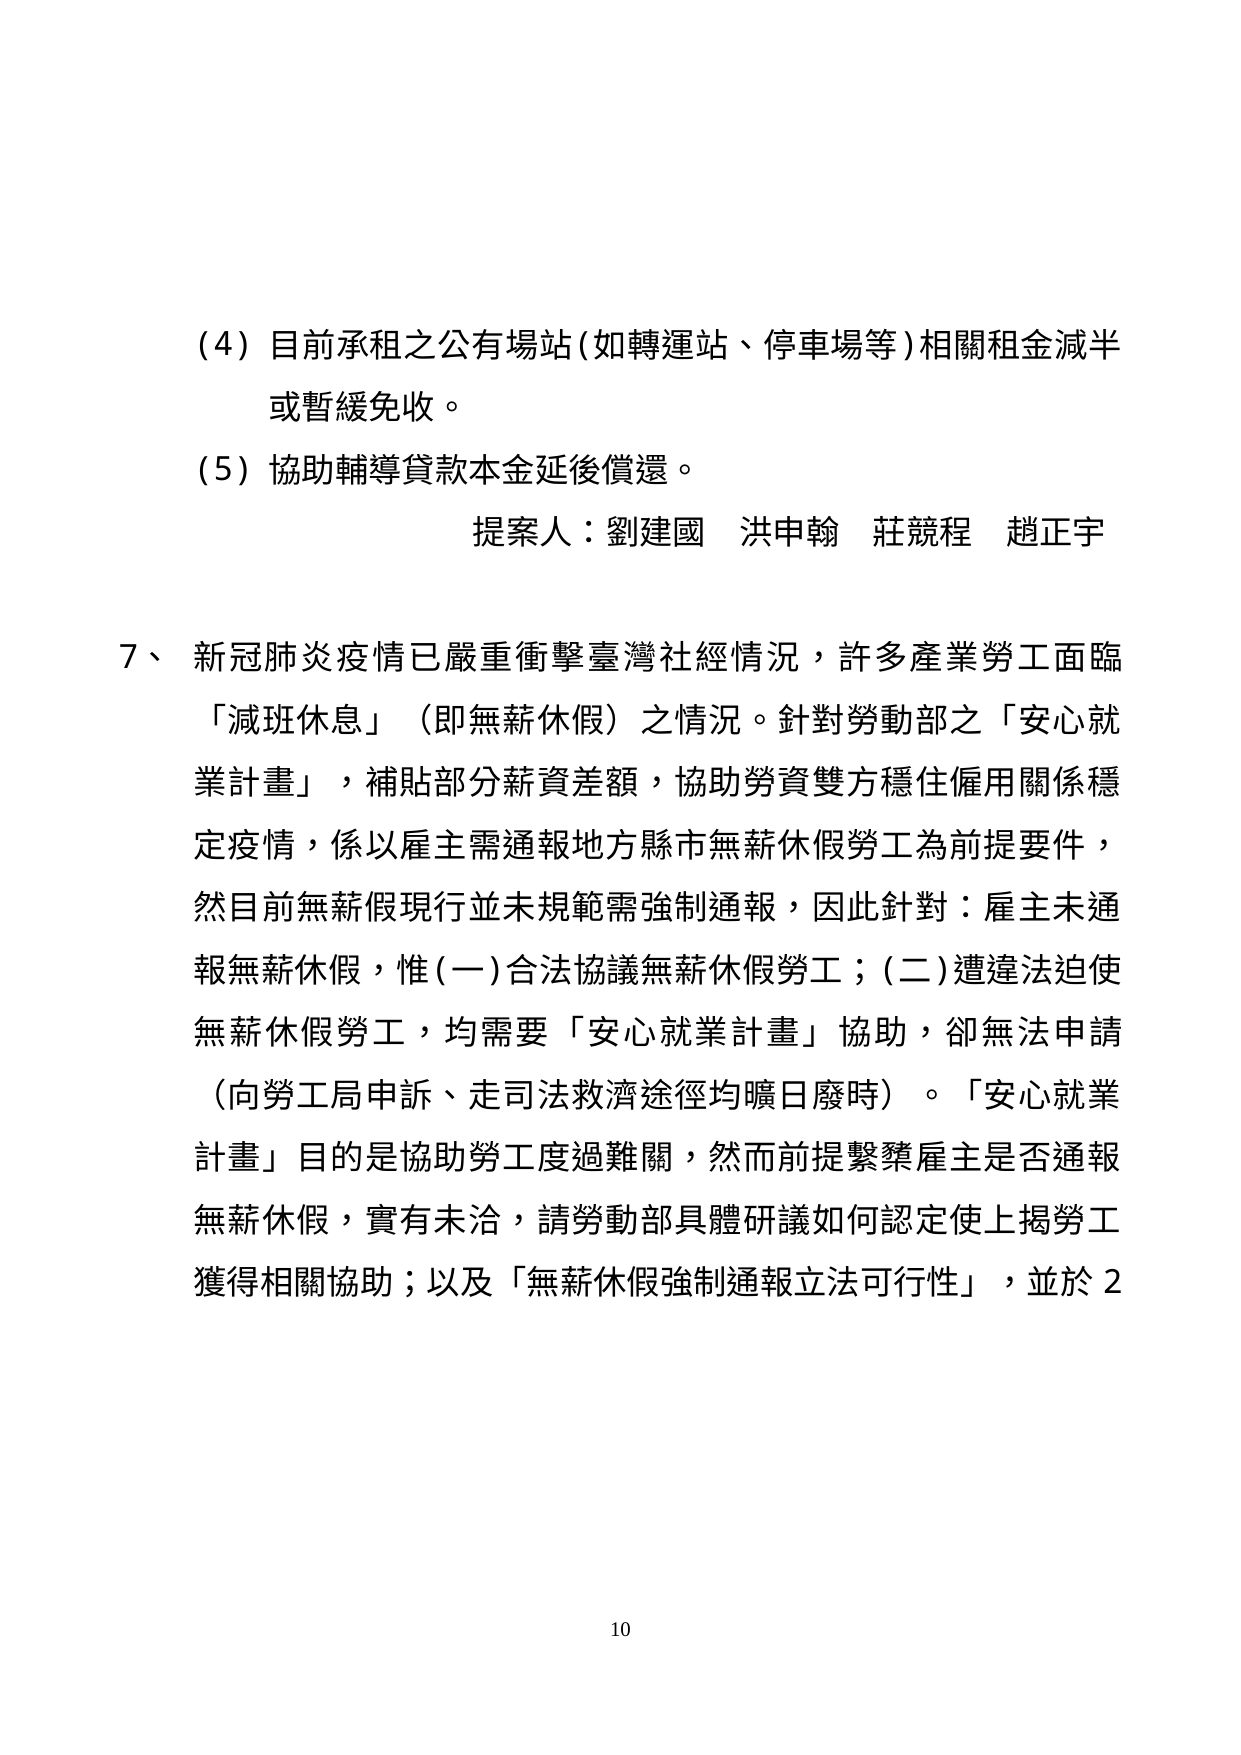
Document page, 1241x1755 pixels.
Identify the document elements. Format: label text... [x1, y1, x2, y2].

list 協助輔導貸款本金延後償還。 [193, 426, 1122, 488]
list 新冠肺炎疫情已嚴重衝擊臺灣社經情況，許多產業勞工面臨「減班休息」（即無薪休假）之情況。針對勞動部之「安心就業計畫」，補貼部分薪資差額，協助勞資雙方穩住僱用關係穩定疫情，係以雇主需通報地方縣市無薪休假勞工為前提要件，然目前無薪假現行並未規範需強制通報，因此針對：雇主未通報無薪休假，惟(一)合法協議無薪休假勞工；(二)遭違法迫使無薪休假勞工，均需要「安心就業計畫」協助，卻無法申請（向勞工局申訴、走司法救濟途徑均曠日廢時）。「安心就業計畫」目的是協助勞工度過難關，然而前提繫櫫雇主是否通報無薪休假，實有未洽，請勞動部具體研議如何認定使上揭勞工獲得相關協助；以及「無薪休假強制通報立法可行性」，並於2 [118, 613, 1122, 1301]
list 目前承租之公有場站(如轉運站、停車場等)相關租金減半或暫緩免收。 [193, 301, 1122, 426]
text 提案人：劉建國 洪申翰 莊競程 趙正宇 [185, 488, 1122, 551]
